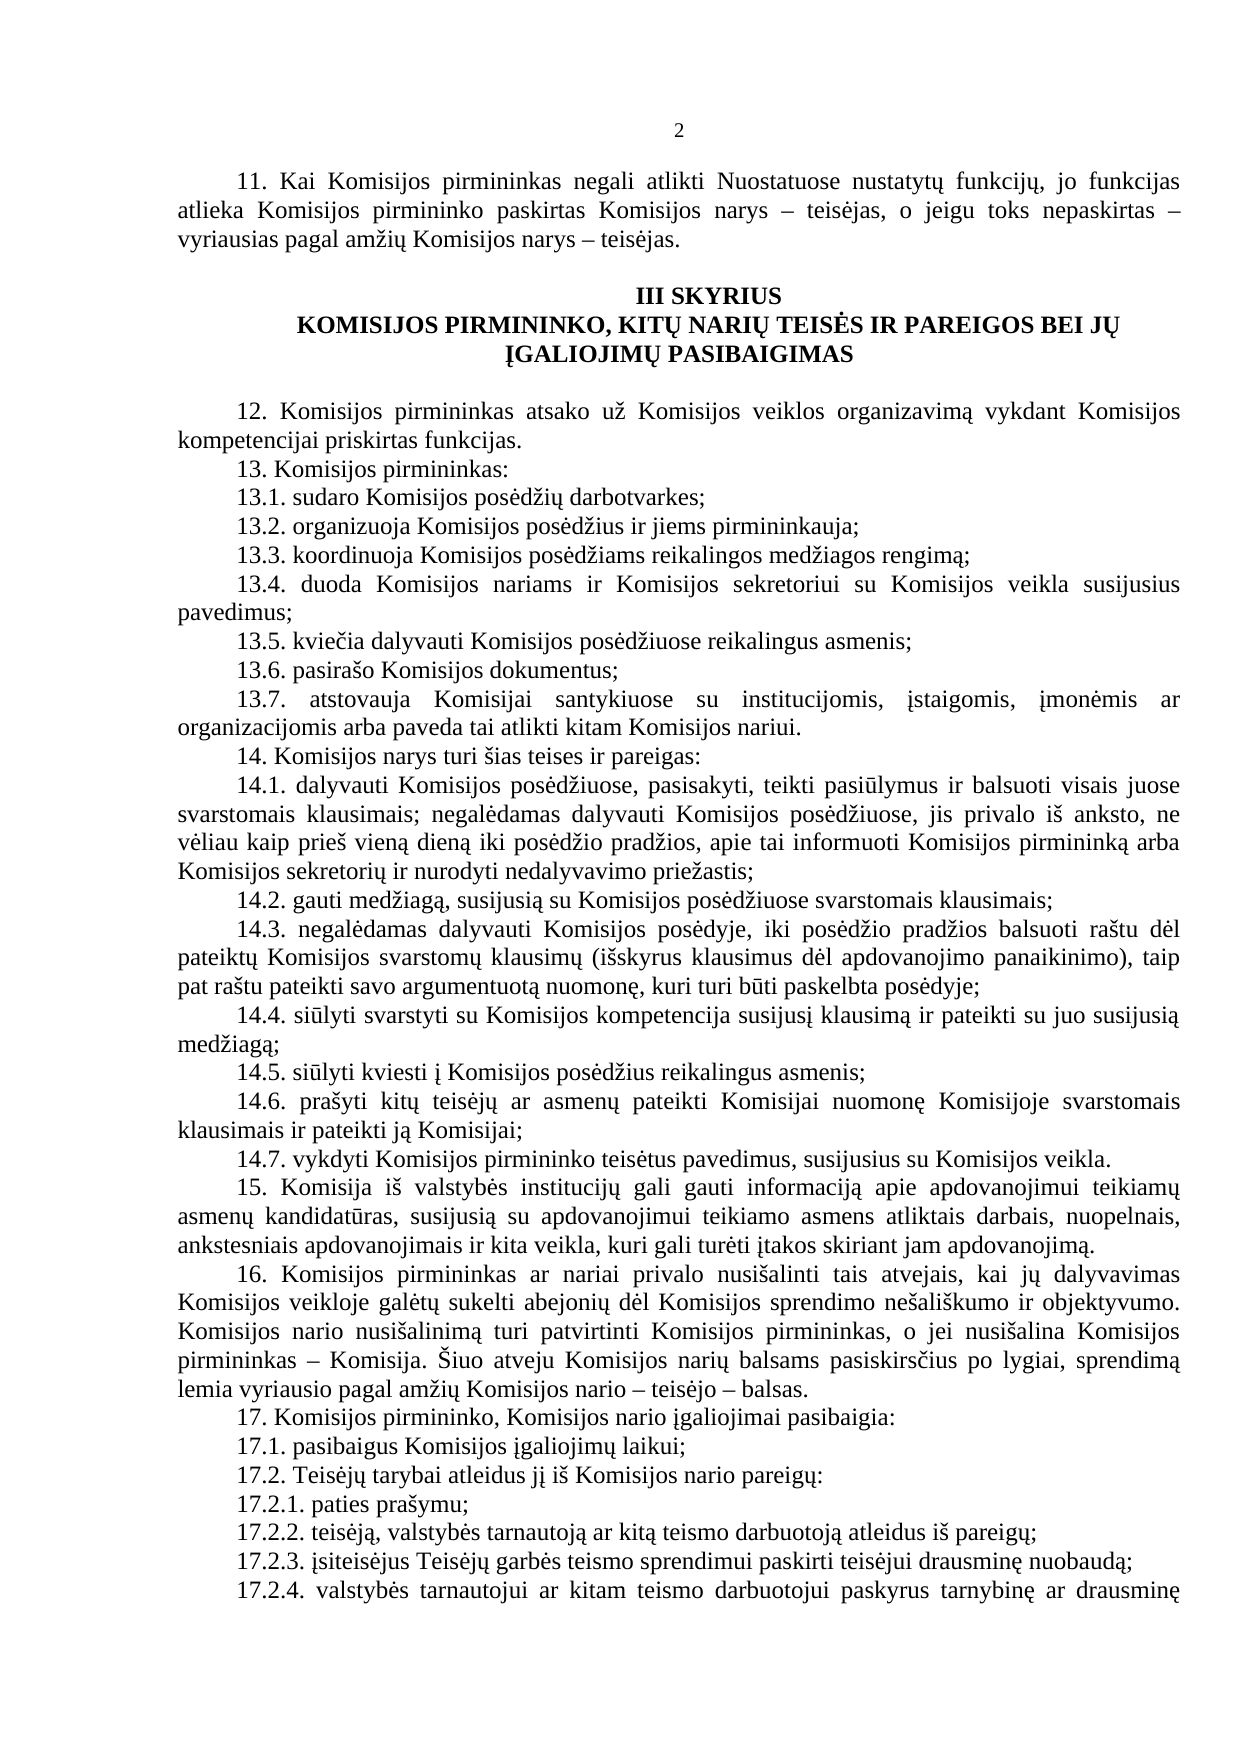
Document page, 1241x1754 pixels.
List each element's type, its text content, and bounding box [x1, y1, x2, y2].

text 13.2. organizuoja Komisijos posėdžius ir jiems pirmininkauja; [177, 511, 1181, 540]
text 17.1. pasibaigus Komisijos įgaliojimų laikui; [177, 1431, 1181, 1460]
text 14.7. vykdyti Komisijos pirmininko teisėtus pavedimus, susijusius su Komisijos veikla. [177, 1144, 1181, 1172]
text 16. Komisijos pirmininkas ar nariai privalo nusišalinti tais atvejais, kai jų dalyvavimas Komisijos veikloje galėtų sukelti abejonių dėl Komisijos sprendimo nešališkumo ir objektyvumo. Komisijos nario nusišalinimą turi patvirtinti Komisijos pirmininkas, o jei nusišalina Komisijos pirmininkas – Komisija. Šiuo atveju Komisijos narių balsams pasiskirsčius po lygiai, sprendimą lemia vyriausio pagal amžių Komisijos nario – teisėjo – balsas. [177, 1259, 1181, 1402]
text 14.2. gauti medžiagą, susijusią su Komisijos posėdžiuose svarstomais klausimais; [177, 885, 1181, 914]
text 14.4. siūlyti svarstyti su Komisijos kompetencija susijusį klausimą ir pateikti su juo susijusią medžiagą; [177, 1000, 1181, 1057]
text 11. Kai Komisijos pirmininkas negali atlikti Nuostatuose nustatytų funkcijų, jo funkcijas atlieka Komisijos pirmininko paskirtas Komisijos narys – teisėjas, o jeigu toks nepaskirtas – vyriausias pagal amžių Komisijos narys – teisėjas. [177, 166, 1181, 252]
text 13.1. sudaro Komisijos posėdžių darbotvarkes; [177, 482, 1181, 511]
text 13. Komisijos pirmininkas: [177, 454, 1181, 482]
text KOMISIJOS PIRMININKO, KITŲ NARIŲ TEISĖS IR PAREIGOS BEI JŲ ĮGALIOJIMŲ PASIBAIGIMAS [177, 310, 1181, 367]
text 13.5. kviečia dalyvauti Komisijos posėdžiuose reikalingus asmenis; [177, 626, 1181, 655]
text 13.3. koordinuoja Komisijos posėdžiams reikalingos medžiagos rengimą; [177, 540, 1181, 569]
text 13.6. pasirašo Komisijos dokumentus; [236, 655, 1181, 684]
text 17. Komisijos pirmininko, Komisijos nario įgaliojimai pasibaigia: [177, 1402, 1181, 1431]
text 13.4. duoda Komisijos nariams ir Komisijos sekretoriui su Komisijos veikla susijusius pavedimus; [177, 569, 1181, 626]
text 17.2.2. teisėją, valstybės tarnautoją ar kitą teismo darbuotoją atleidus iš pareigų; [177, 1517, 1181, 1546]
text 17.2.4. valstybės tarnautojui ar kitam teismo darbuotojui paskyrus tarnybinę ar drausminę [177, 1575, 1181, 1604]
text 13.7. atstovauja Komisijai santykiuose su institucijomis, įstaigomis, įmonėmis ar organizacijomis arba paveda tai atlikti kitam Komisijos nariui. [177, 684, 1181, 741]
text III SKYRIUS [177, 281, 1181, 310]
text 14. Komisijos narys turi šias teises ir pareigas: [177, 741, 1181, 770]
text 17.2.1. paties prašymu; [177, 1489, 1181, 1517]
text 14.5. siūlyti kviesti į Komisijos posėdžius reikalingus asmenis; [177, 1057, 1181, 1086]
text 14.3. negalėdamas dalyvauti Komisijos posėdyje, iki posėdžio pradžios balsuoti raštu dėl pateiktų Komisijos svarstomų klausimų (išskyrus klausimus dėl apdovanojimo panaikinimo), taip pat raštu pateikti savo argumentuotą nuomonę, kuri turi būti paskelbta posėdyje; [177, 914, 1181, 1000]
text 17.2.3. įsiteisėjus Teisėjų garbės teismo sprendimui paskirti teisėjui drausminę nuobaudą; [177, 1546, 1181, 1575]
text 17.2. Teisėjų tarybai atleidus jį iš Komisijos nario pareigų: [177, 1460, 1181, 1489]
text 14.1. dalyvauti Komisijos posėdžiuose, pasisakyti, teikti pasiūlymus ir balsuoti visais juose svarstomais klausimais; negalėdamas dalyvauti Komisijos posėdžiuose, jis privalo iš anksto, ne vėliau kaip prieš vieną dieną iki posėdžio pradžios, apie tai informuoti Komisijos pirmininką arba Komisijos sekretorių ir nurodyti nedalyvavimo priežastis; [177, 770, 1181, 885]
text 14.6. prašyti kitų teisėjų ar asmenų pateikti Komisijai nuomonę Komisijoje svarstomais klausimais ir pateikti ją Komisijai; [177, 1086, 1181, 1144]
text 12. Komisijos pirmininkas atsako už Komisijos veiklos organizavimą vykdant Komisijos kompetencijai priskirtas funkcijas. [177, 396, 1181, 454]
text 15. Komisija iš valstybės institucijų gali gauti informaciją apie apdovanojimui teikiamų asmenų kandidatūras, susijusią su apdovanojimui teikiamo asmens atliktais darbais, nuopelnais, ankstesniais apdovanojimais ir kita veikla, kuri gali turėti įtakos skiriant jam apdovanojimą. [177, 1172, 1181, 1259]
